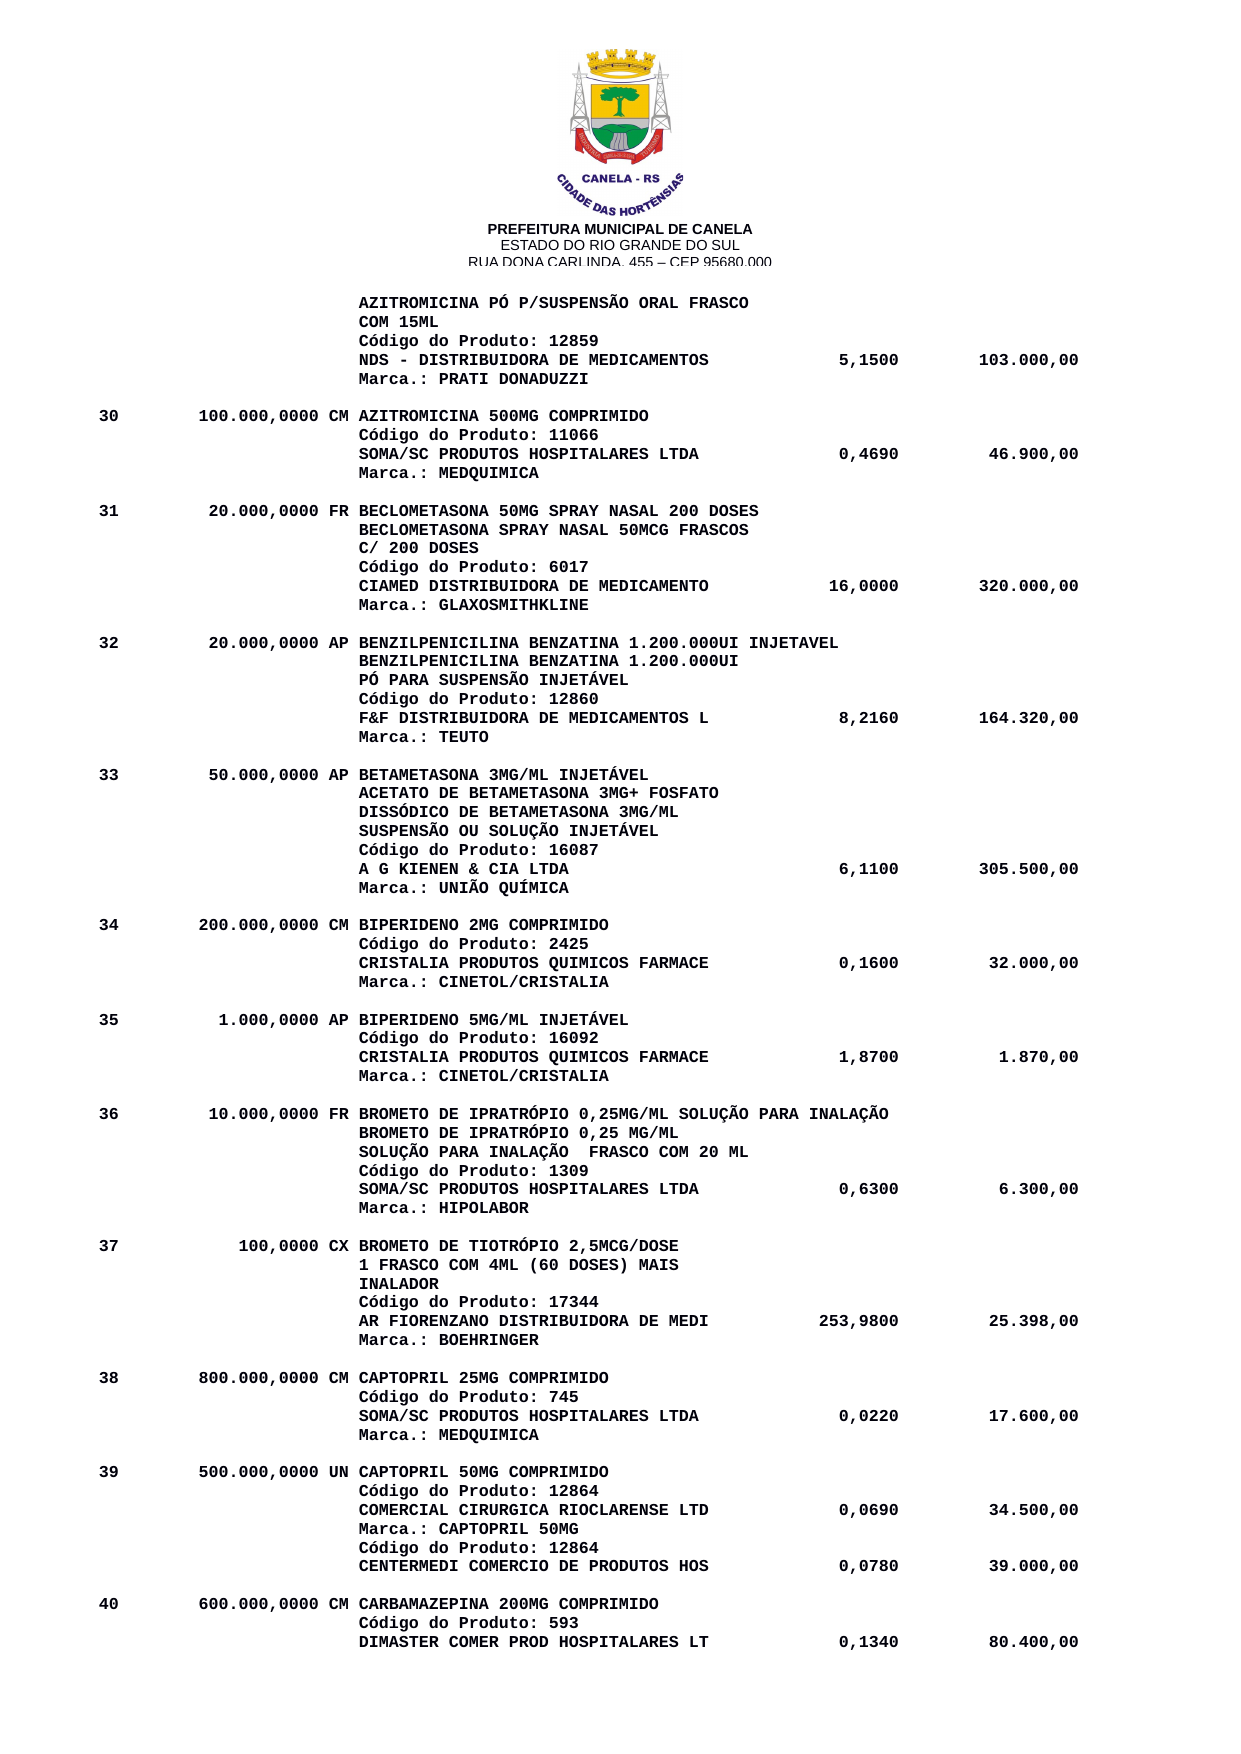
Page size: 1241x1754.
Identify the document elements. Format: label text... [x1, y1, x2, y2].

picture [557, 49, 684, 216]
text AZITROMICINA PÓ P/SUSPENSÃO ORAL FRASCO COM 15ML Código do Produto: 12859 NDS - DISTRIBUIDORA DE MEDICAMENTOS 5,1500 103.000,00 Marca.: PRATI DONADUZZI 30 100.000,0000 CM AZITROMICINA 500MG COMPRIMIDO Código do Produto: 11066 SOMA/SC PRODUTOS HOSPITALARES LTDA 0,4690 46.900,00 Marca.: MEDQUIMICA 31 20.000,0000 FR BECLOMETASONA 50MG SPRAY NASAL 200 DOSES BECLOMETASONA SPRAY NASAL 50MCG FRASCOS C/ 200 DOSES Código do Produto: 6017 CIAMED DISTRIBUIDORA DE MEDICAMENTO 16,0000 320.000,00 Marca.: GLAXOSMITHKLINE 32 20.000,0000 AP BENZILPENICILINA BENZATINA 1.200.000UI INJETAVEL BENZILPENICILINA BENZATINA 1.200.000UI PÓ PARA SUSPENSÃO INJETÁVEL Código do Produto: 12860 F&F DISTRIBUIDORA DE MEDICAMENTOS L 8,2160 164.320,00 Marca.: TEUTO 33 50.000,0000 AP BETAMETASONA 3MG/ML INJETÁVEL ACETATO DE BETAMETASONA 3MG+ FOSFATO DISSÓDICO DE BETAMETASONA 3MG/ML SUSPENSÃO OU SOLUÇÃO INJETÁVEL Código do Produto: 16087 A G KIENEN & CIA LTDA 6,1100 305.500,00 Marca.: UNIÃO QUÍMICA 34 200.000,0000 CM BIPERIDENO 2MG COMPRIMIDO Código do Produto: 2425 CRISTALIA PRODUTOS QUIMICOS FARMACE 0,1600 32.000,00 Marca.: CINETOL/CRISTALIA 35 1.000,0000 AP BIPERIDENO 5MG/ML INJETÁVEL Código do Produto: 16092 CRISTALIA PRODUTOS QUIMICOS FARMACE 1,8700 1.870,00 Marca.: CINETOL/CRISTALIA 36 10.000,0000 FR BROMETO DE IPRATRÓPIO 0,25MG/ML SOLUÇÃO PARA INALAÇÃO BROMETO DE IPRATRÓPIO 0,25 MG/ML SOLUÇÃO PARA INALAÇÃO FRASCO COM 20 ML Código do Produto: 1309 SOMA/SC PRODUTOS HOSPITALARES LTDA 0,6300 6.300,00 Marca.: HIPOLABOR 37 100,0000 CX BROMETO DE TIOTRÓPIO 2,5MCG/DOSE 1 FRASCO COM 4ML (60 DOSES) MAIS INALADOR Código do Produto: 17344 AR FIORENZANO DISTRIBUIDORA DE MEDI 253,9800 25.398,00 Marca.: BOEHRINGER 38 800.000,0000 CM CAPTOPRIL 25MG COMPRIMIDO Código do Produto: 745 SOMA/SC PRODUTOS HOSPITALARES LTDA 0,0220 17.600,00 Marca.: MEDQUIMICA 39 500.000,0000 UN CAPTOPRIL 50MG COMPRIMIDO Código do Produto: 12864 COMERCIAL CIRURGICA RIOCLARENSE LTD 0,0690 34.500,00 Marca.: CAPTOPRIL 50MG Código do Produto: 12864 CENTERMEDI COMERCIO DE PRODUTOS HOS 0,0780 39.000,00 40 600.000,0000 CM CARBAMAZEPINA 200MG COMPRIMIDO Código do Produto: 593 DIMASTER COMER PROD HOSPITALARES LT 0,1340 80.400,00 [88, 295, 1152, 1652]
